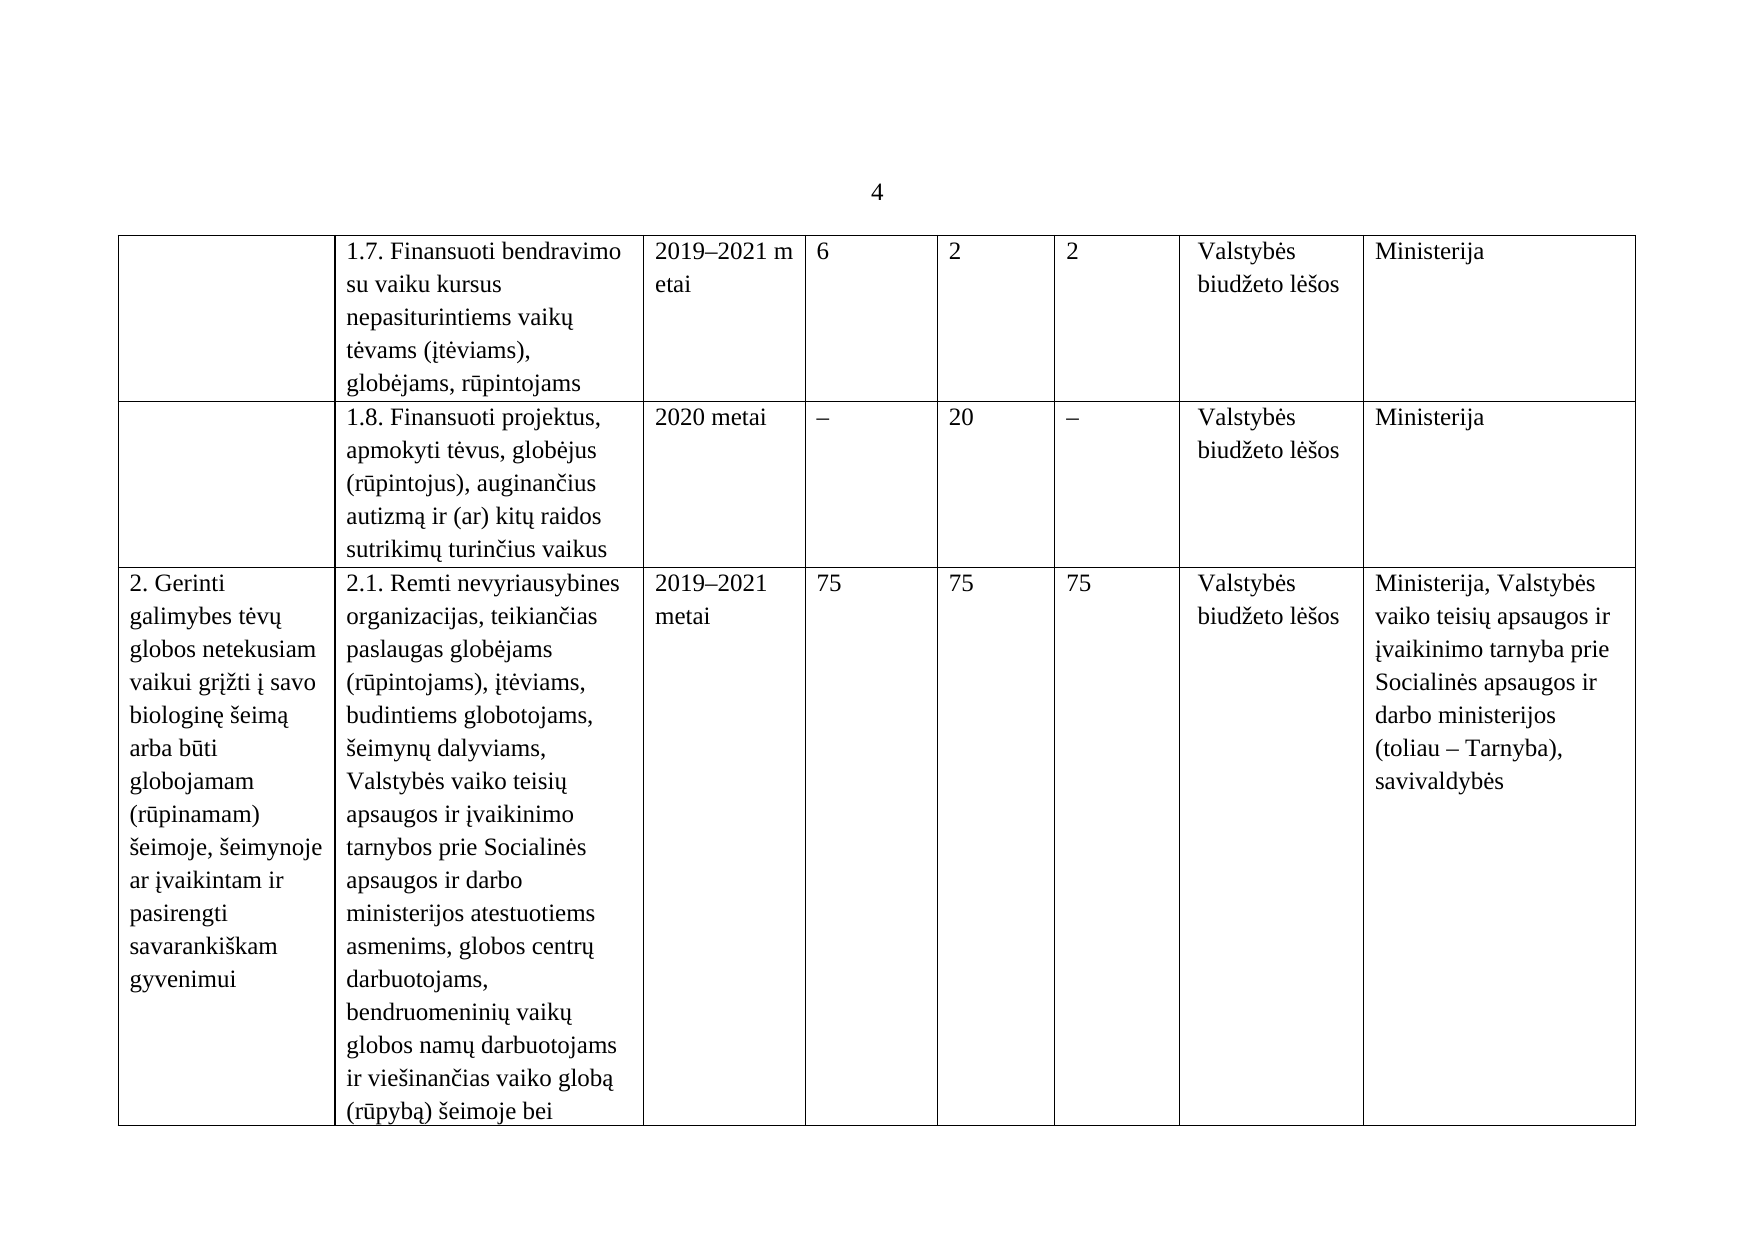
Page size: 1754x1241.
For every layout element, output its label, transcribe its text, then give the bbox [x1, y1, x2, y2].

table_cell Valstybės biudžeto lėšos [1180, 402, 1363, 567]
table_cell 2020 metai [644, 402, 805, 567]
table_cell 2019–2021 metai [644, 236, 805, 401]
table_cell Ministerija [1364, 236, 1635, 401]
table_cell – [806, 402, 937, 567]
table_cell Ministerija [1364, 402, 1635, 567]
table_cell 2019–2021 metai [644, 568, 805, 1125]
table_cell 20 [938, 402, 1054, 567]
table_cell – [1055, 402, 1179, 567]
table_cell Valstybės biudžeto lėšos [1180, 236, 1363, 401]
table_cell Valstybės biudžeto lėšos [1180, 568, 1363, 1125]
table_cell 2 [938, 236, 1054, 401]
table_cell 1.7. Finansuoti bendravimo su vaiku kursus nepasiturintiems vaikų tėvams (įtėviams), globėjams, rūpintojams [336, 236, 643, 401]
table_cell [119, 236, 334, 401]
table_cell 2 [1055, 236, 1179, 401]
table_cell 2.1. Remti nevyriausybines organizacijas, teikiančias paslaugas globėjams (rūpintojams), įtėviams, budintiems globotojams, šeimynų dalyviams, Valstybės vaiko teisių apsaugos ir įvaikinimo tarnybos prie Socialinės apsaugos ir darbo ministerijos atestuotiems asmenims, globos centrų darbuotojams, bendruomeninių vaikų globos namų darbuotojams ir viešinančias vaiko globą (rūpybą) šeimoje bei [336, 568, 643, 1125]
table_cell 75 [1055, 568, 1179, 1125]
table_cell Ministerija, Valstybės vaiko teisių apsaugos ir įvaikinimo tarnyba prie Socialinės apsaugos ir darbo ministerijos (toliau – Tarnyba), savivaldybės [1364, 568, 1635, 1125]
table_cell 2. Gerinti galimybes tėvų globos netekusiam vaikui grįžti į savo biologinę šeimą arba būti globojamam (rūpinamam) šeimoje, šeimynoje ar įvaikintam ir pasirengti savarankiškam gyvenimui [119, 568, 334, 1125]
table_cell 6 [806, 236, 937, 401]
table_cell 1.8. Finansuoti projektus, apmokyti tėvus, globėjus (rūpintojus), auginančius autizmą ir (ar) kitų raidos sutrikimų turinčius vaikus [336, 402, 643, 567]
table_cell 75 [938, 568, 1054, 1125]
table_cell [119, 402, 334, 567]
table_cell 75 [806, 568, 937, 1125]
